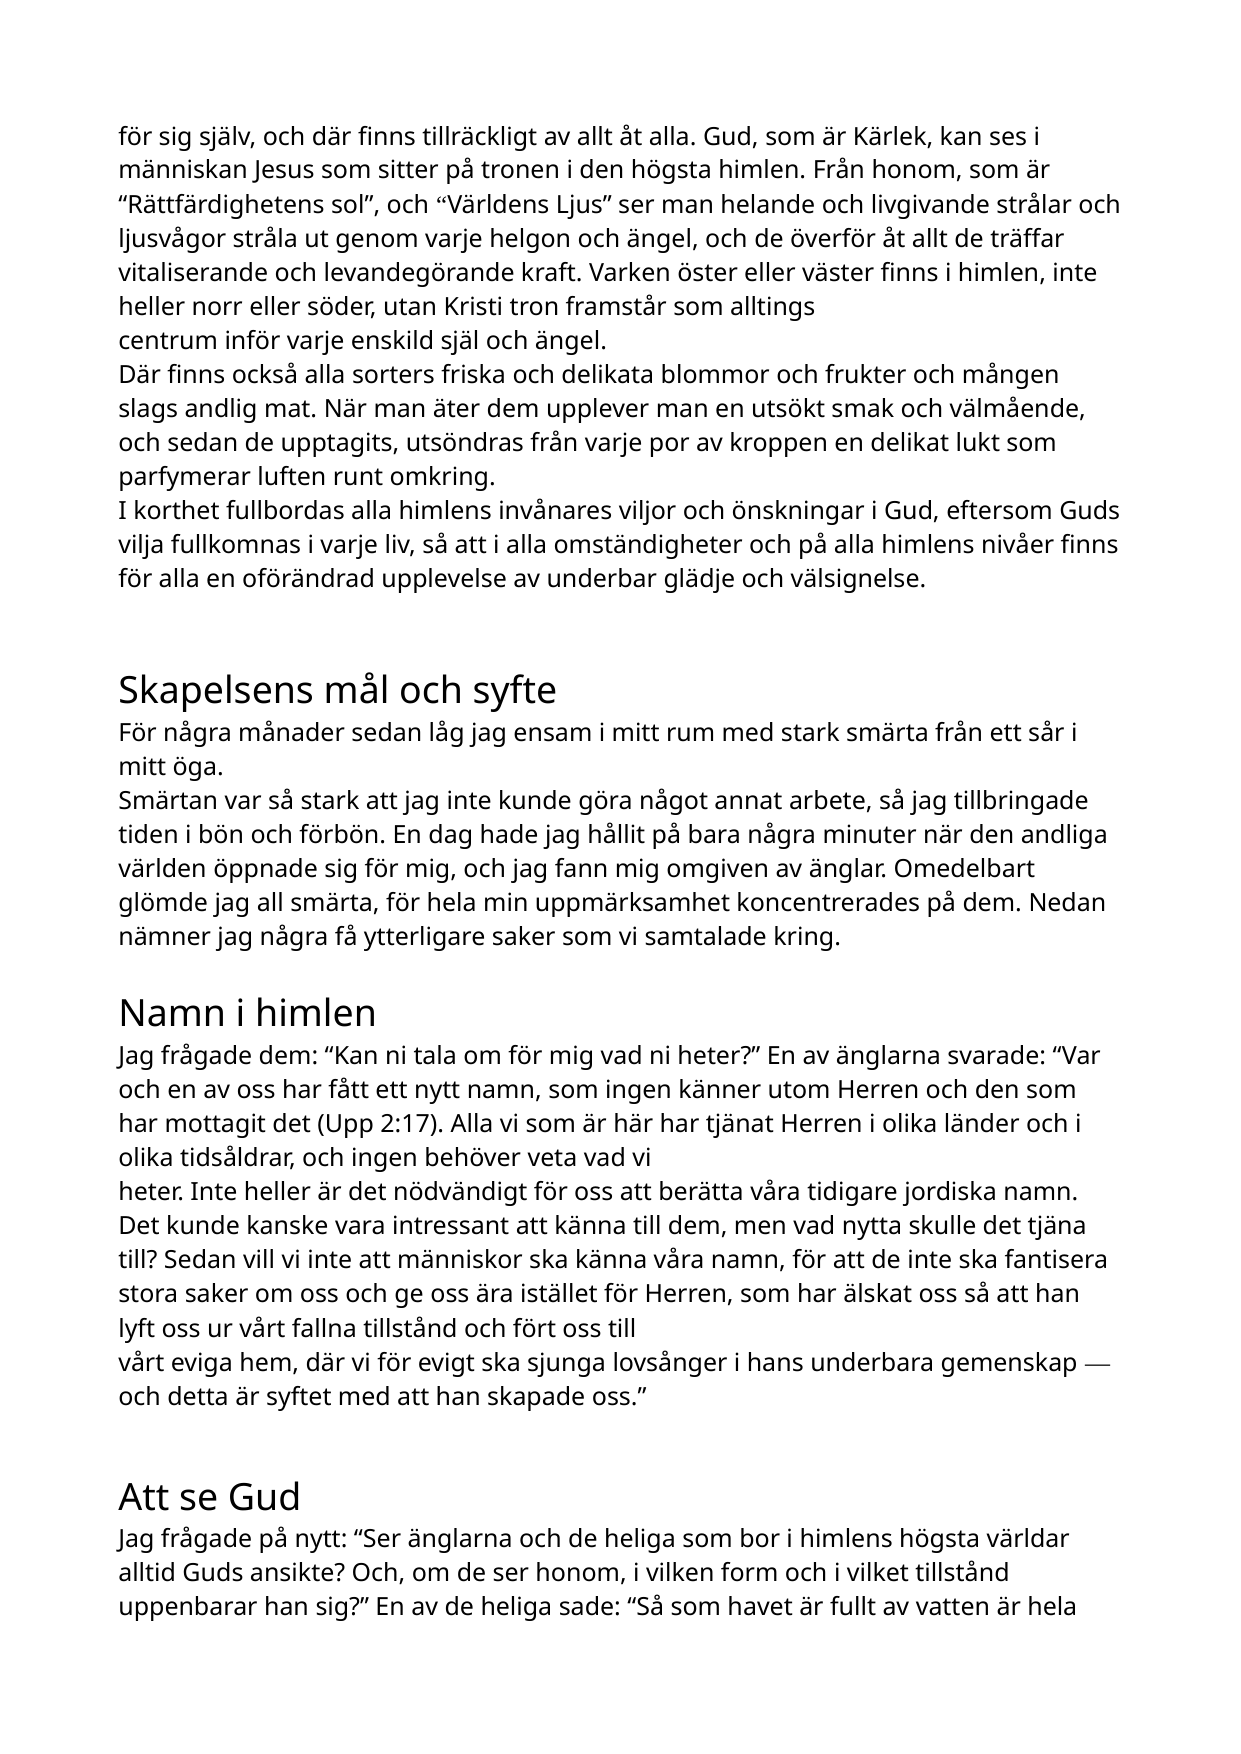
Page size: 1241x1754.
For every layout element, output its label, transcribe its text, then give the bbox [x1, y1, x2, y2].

text för sig själv, och där finns tillräckligt av allt åt alla. Gud, som är Kärlek, kan ses i människan Jesus som sitter på tronen i den högsta himlen. Från honom, som är “Rättfärdighetens sol”, och “Världens Ljus” ser man helande och livgivande strålar och ljusvågor stråla ut genom varje helgon och ängel, och de överför åt allt de träffar vitaliserande och levandegörande kraft. Varken öster eller väster finns i himlen, inte heller norr eller söder, utan Kristi tron framstår som alltings [118, 118, 1122, 322]
text vårt eviga hem, där vi för evigt ska sjunga lovsånger i hans underbara gemenskap —och detta är syftet med att han skapade oss.” [118, 1344, 1122, 1412]
text Skapelsens mål och syfte [118, 663, 1122, 714]
text Namn i himlen [118, 987, 1122, 1038]
text heter. Inte heller är det nödvändigt för oss att berätta våra tidigare jordiska namn. Det kunde kanske vara intressant att känna till dem, men vad nytta skulle det tjäna till? Sedan vill vi inte att människor ska känna våra namn, för att de inte ska fantisera stora saker om oss och ge oss ära istället för Herren, som har älskat oss så att han lyft oss ur vårt fallna tillstånd och fört oss till [118, 1174, 1122, 1344]
text Att se Gud [118, 1470, 1122, 1521]
text Smärtan var så stark att jag inte kunde göra något annat arbete, så jag tillbringade tiden i bön och förbön. En dag hade jag hållit på bara några minuter när den andliga världen öppnade sig för mig, och jag fann mig omgiven av änglar. Omedelbart glömde jag all smärta, för hela min uppmärksamhet koncentrerades på dem. Nedan nämner jag några få ytterligare saker som vi samtalade kring. [118, 782, 1122, 953]
text Jag frågade dem: “Kan ni tala om för mig vad ni heter?” En av änglarna svarade: “Var och en av oss har fått ett nytt namn, som ingen känner utom Herren och den som har mottagit det (Upp 2:17). Alla vi som är här har tjänat Herren i olika länder och i olika tidsåldrar, och ingen behöver veta vad vi [118, 1038, 1122, 1174]
text Jag frågade på nytt: “Ser änglarna och de heliga som bor i himlens högsta världar alltid Guds ansikte? Och, om de ser honom, i vilken form och i vilket tillstånd uppenbarar han sig?” En av de heliga sade: “Så som havet är fullt av vatten är hela [118, 1521, 1122, 1623]
text För några månader sedan låg jag ensam i mitt rum med stark smärta från ett sår i mitt öga. [118, 714, 1122, 782]
text I korthet fullbordas alla himlens invånares viljor och önskningar i Gud, eftersom Guds vilja fullkomnas i varje liv, så att i alla omständigheter och på alla himlens nivåer finns för alla en oförändrad upplevelse av underbar glädje och välsignelse. [118, 493, 1122, 595]
text centrum inför varje enskild själ och ängel. [118, 322, 1122, 357]
text Där finns också alla sorters friska och delikata blommor och frukter och mången slags andlig mat. När man äter dem upplever man en utsökt smak och välmående, och sedan de upptagits, utsöndras från varje por av kroppen en delikat lukt som parfymerar luften runt omkring. [118, 357, 1122, 493]
